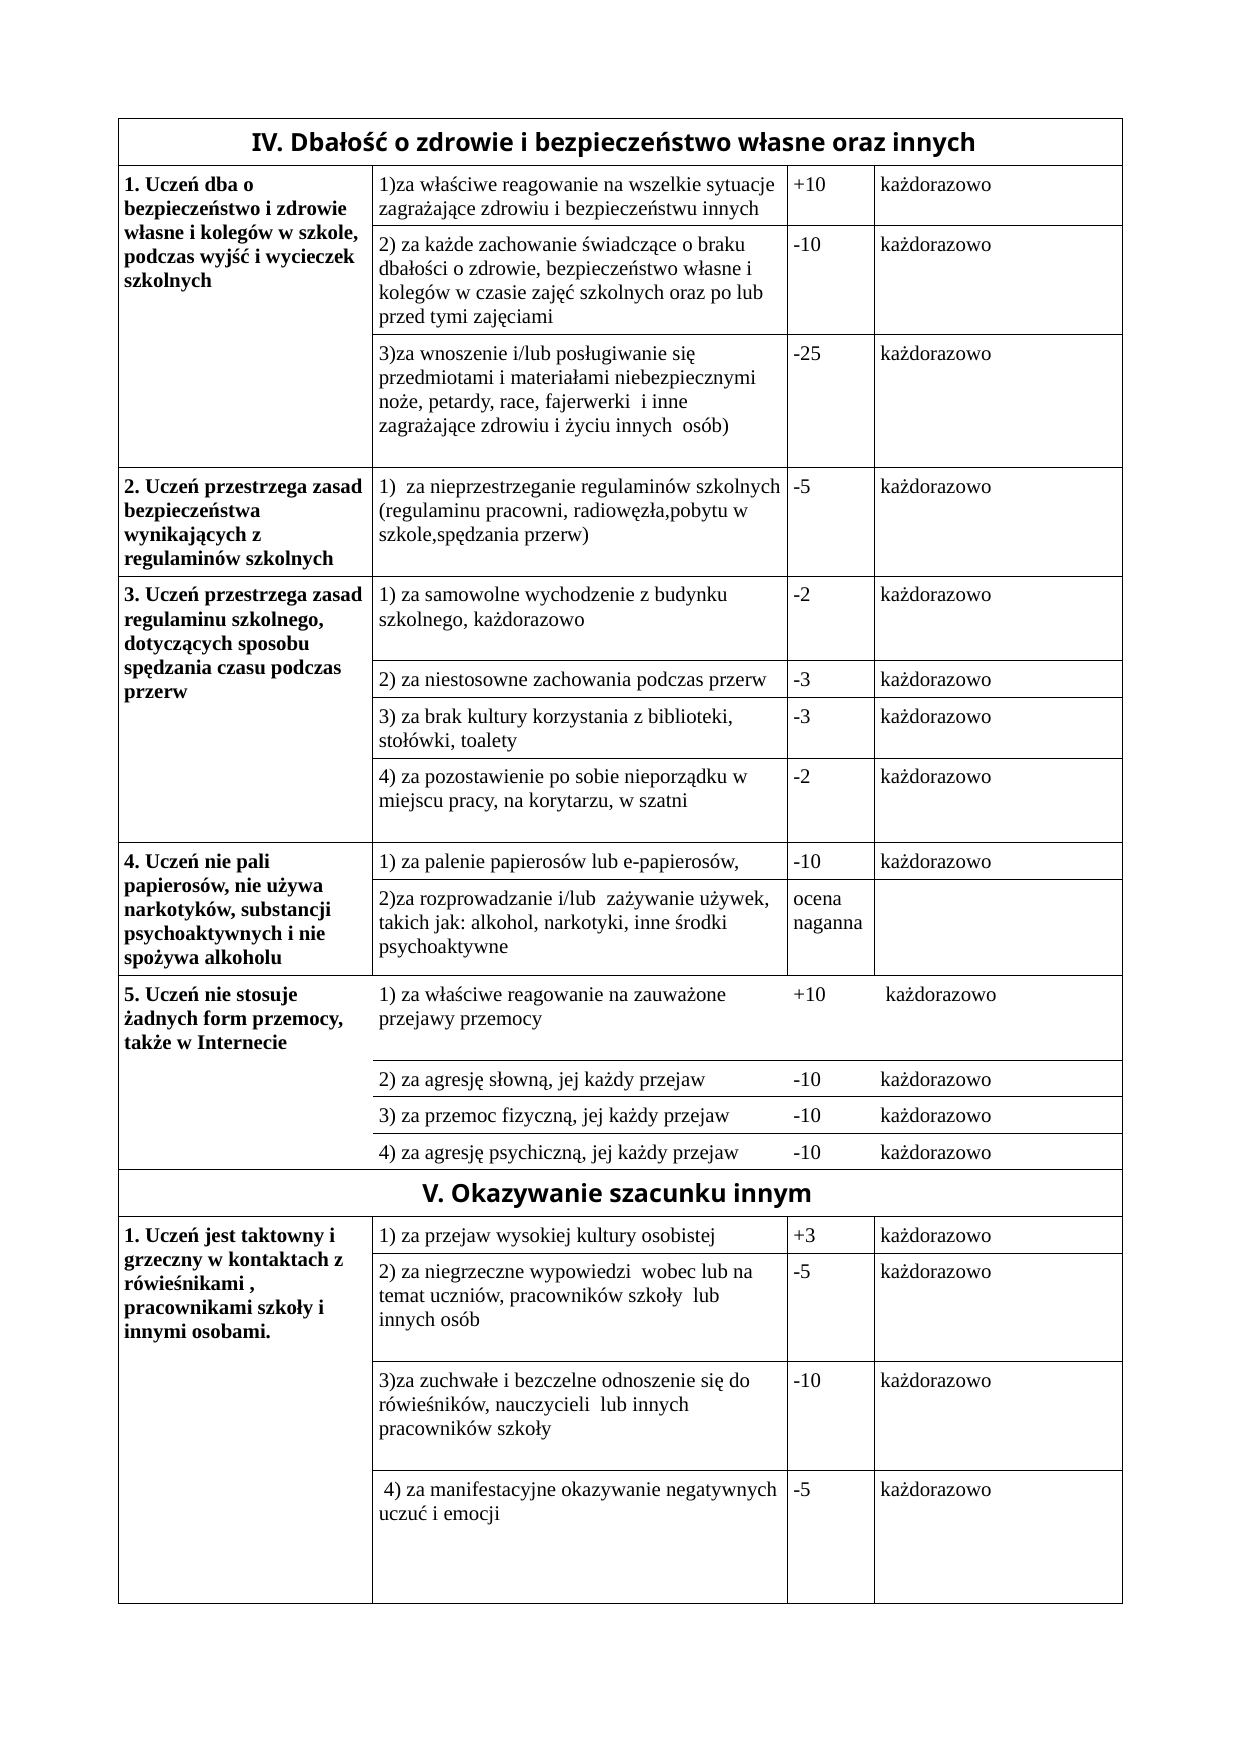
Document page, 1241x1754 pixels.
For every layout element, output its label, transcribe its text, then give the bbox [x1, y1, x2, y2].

table_cell 4) za agresję psychiczną, jej każdy przejaw [373, 1134, 787, 1169]
table_cell -25 [788, 335, 874, 467]
table_cell -10 [788, 1097, 874, 1133]
table_cell -2 [788, 577, 874, 660]
table_cell -10 [788, 1362, 874, 1470]
table_cell każdorazowo [874, 1134, 1122, 1169]
table_cell każdorazowo [875, 577, 1122, 660]
table_cell każdorazowo [875, 759, 1122, 842]
table_cell 1) za nieprzestrzeganie regulaminów szkolnych (regulaminu pracowni, radiowęzła,pobytu w szkole,spędzania przerw) [373, 468, 787, 576]
table_cell +10 [788, 976, 874, 1060]
table_cell 3)za wnoszenie i/lub posługiwanie się przedmiotami i materiałami niebezpiecznymi noże, petardy, race, fajerwerki i inne zagrażające zdrowiu i życiu innych osób) [373, 335, 787, 467]
table_cell 2)za rozprowadzanie i/lub zażywanie używek, takich jak: alkohol, narkotyki, inne środki psychoaktywne [373, 880, 787, 975]
table_cell każdorazowo [875, 1471, 1122, 1603]
table_cell ocena naganna [788, 880, 874, 975]
table_cell -3 [788, 661, 874, 697]
table_cell każdorazowo [875, 1217, 1122, 1252]
table_cell V. Okazywanie szacunku innym [119, 1170, 1122, 1216]
table_cell 1)za właściwe reagowanie na wszelkie sytuacje zagrażające zdrowiu i bezpieczeństwu innych [373, 166, 787, 225]
table_cell -3 [788, 698, 874, 757]
table_cell każdorazowo [874, 1061, 1122, 1096]
table_cell +3 [788, 1217, 874, 1252]
table_cell każdorazowo [875, 468, 1122, 576]
table_cell każdorazowo [875, 335, 1122, 467]
table_cell 1) za samowolne wychodzenie z budynku szkolnego, każdorazowo [373, 577, 787, 660]
table_cell 5. Uczeń nie stosuje żadnych form przemocy, także w Internecie [119, 976, 373, 1169]
table_cell każdorazowo [875, 698, 1122, 757]
table_cell -5 [788, 1254, 874, 1361]
table_cell 3)za zuchwałe i bezczelne odnoszenie się do rówieśników, nauczycieli lub innych pracowników szkoły [373, 1362, 787, 1470]
table_cell 3. Uczeń przestrzega zasad regulaminu szkolnego, dotyczących sposobu spędzania czasu podczas przerw [119, 577, 372, 842]
table_cell -10 [788, 1134, 874, 1169]
table_cell 2. Uczeń przestrzega zasad bezpieczeństwa wynikających z regulaminów szkolnych [119, 468, 372, 576]
table_cell -10 [788, 1061, 874, 1096]
table_cell każdorazowo [875, 661, 1122, 697]
table_cell każdorazowo [875, 166, 1122, 225]
table_cell 4. Uczeń nie pali papierosów, nie używa narkotyków, substancji psychoaktywnych i nie spożywa alkoholu [119, 843, 372, 975]
table_cell 2) za agresję słowną, jej każdy przejaw [373, 1061, 787, 1096]
table_cell każdorazowo [875, 226, 1122, 334]
table_cell każdorazowo [875, 1254, 1122, 1361]
table_cell 4) za pozostawienie po sobie nieporządku w miejscu pracy, na korytarzu, w szatni [373, 759, 787, 842]
table_cell 1. Uczeń dba o bezpieczeństwo i zdrowie własne i kolegów w szkole, podczas wyjść i wycieczek szkolnych [119, 166, 372, 467]
table_cell każdorazowo [875, 843, 1122, 879]
table_cell każdorazowo [874, 1097, 1122, 1133]
table_cell każdorazowo [875, 1362, 1122, 1470]
table_cell 4) za manifestacyjne okazywanie negatywnych uczuć i emocji [373, 1471, 787, 1603]
table_cell 3) za przemoc fizyczną, jej każdy przejaw [373, 1097, 787, 1133]
table_cell 1) za przejaw wysokiej kultury osobistej [373, 1217, 787, 1252]
table_cell +10 [788, 166, 874, 225]
table_cell -5 [788, 1471, 874, 1603]
table_cell IV. Dbałość o zdrowie i bezpieczeństwo własne oraz innych [119, 119, 1122, 165]
table_cell 2) za niegrzeczne wypowiedzi wobec lub na temat uczniów, pracowników szkoły lub innych osób [373, 1254, 787, 1361]
table_cell każdorazowo [874, 976, 1122, 1060]
table_cell -2 [788, 759, 874, 842]
table_cell 2) za niestosowne zachowania podczas przerw [373, 661, 787, 697]
table_cell 1. Uczeń jest taktowny i grzeczny w kontaktach z rówieśnikami , pracownikami szkoły i innymi osobami. [119, 1217, 372, 1603]
table_cell 3) za brak kultury korzystania z biblioteki, stołówki, toalety [373, 698, 787, 757]
table_cell 1) za palenie papierosów lub e-papierosów, [373, 843, 787, 879]
table_cell [875, 880, 1122, 975]
table_cell 2) za każde zachowanie świadczące o braku dbałości o zdrowie, bezpieczeństwo własne i kolegów w czasie zajęć szkolnych oraz po lub przed tymi zajęciami [373, 226, 787, 334]
table_cell 1) za właściwe reagowanie na zauważone przejawy przemocy [373, 976, 787, 1060]
table_cell -10 [788, 226, 874, 334]
table_cell -5 [788, 468, 874, 576]
table_cell -10 [788, 843, 874, 879]
